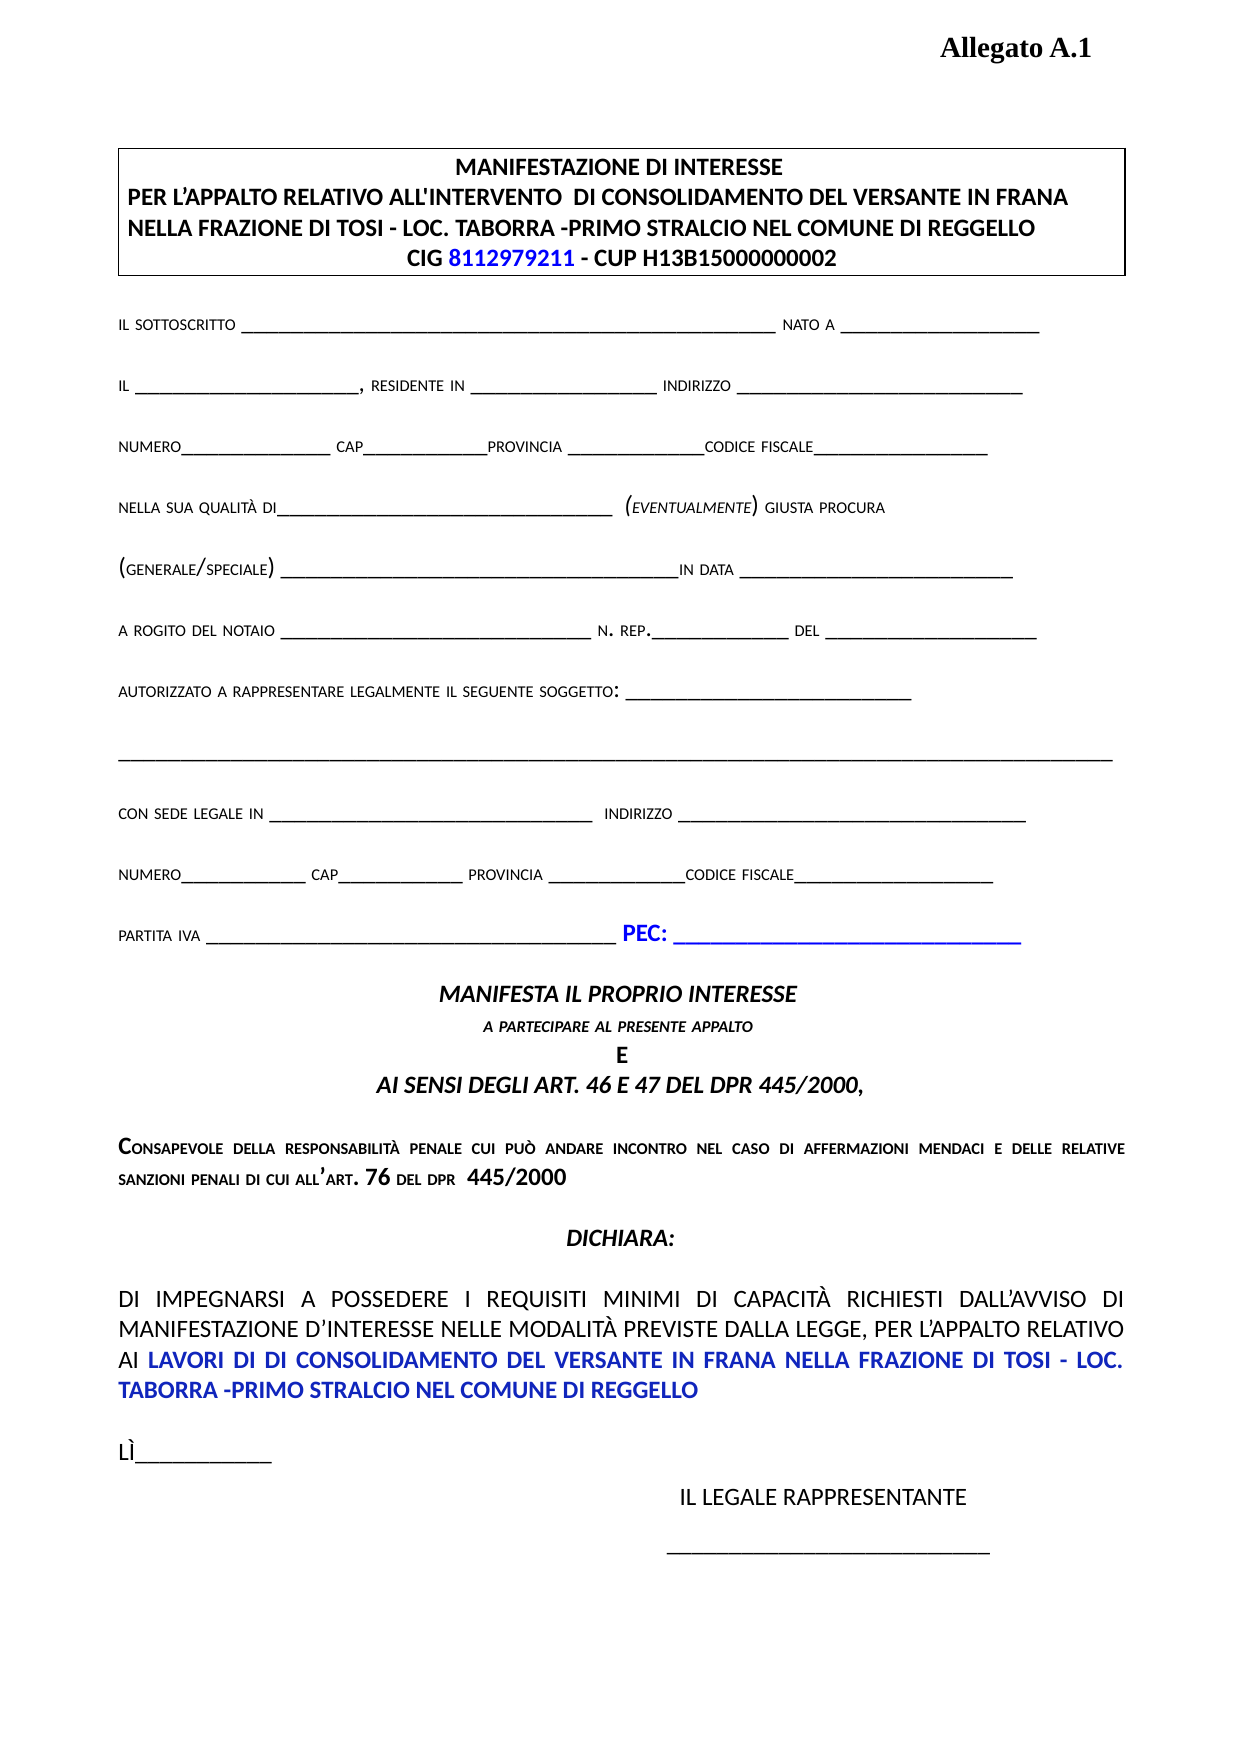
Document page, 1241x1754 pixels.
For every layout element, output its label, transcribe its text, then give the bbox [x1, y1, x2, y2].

text di impegnarsi a possedere i requisiti minimi di capacità richiesti dall’avviso di manifestazione d’interesse nelle modalità previste dalla legge, per l’appalto relativo AI LAVORI DI DI CONSOLIDAMENTO DEL VERSANTE IN FRANA NELLA FRAZIONE DI TOSI - LOC. TABORRA -PRIMO STRALCIO NEL COMUNE DI REGGELLO [118, 1283, 1126, 1405]
text AI SENSI DEGLI ART. 46 E 47 DEL DPR 445/2000, [118, 1069, 1126, 1100]
text numero____________ cap__________provincia ___________codice fiscale______________ [118, 428, 1126, 459]
text autorizzato a rappresentare legalmente il seguente soggetto: _______________________ [118, 673, 1126, 703]
text MANIFESTA IL PROPRIO INTERESSE [118, 978, 1126, 1008]
subtitle CIG 8112979211 - CUP H13B15000000002 [119, 239, 1124, 275]
text E [118, 1039, 1126, 1069]
text Lì___________ [118, 1436, 1126, 1466]
text il __________________, residente in _______________ indirizzo _______________________ [118, 367, 1126, 398]
text (generale/speciale) ________________________________in data ______________________ [118, 551, 1126, 581]
text iL LEGALE RAPPRESENTANTE [118, 1481, 1126, 1512]
text [808, 30, 1208, 104]
text a rogito del notaio _________________________ n. rep.___________ del _________________ [118, 612, 1126, 642]
text per l’appalto relativo aLL'INTERVENTO DI CONSOLIDAMENTO DEL VERSANTE IN FRANA NELLA FRAZIONE DI TOSI - LOC. TABORRA -PRIMO STRALCIO NEL COMUNE DI REGGELLO [119, 178, 1124, 239]
text con sede legale in __________________________ indirizzo ____________________________ [118, 795, 1126, 825]
text Allegato A.1 [808, 30, 1207, 64]
text __________________________ [118, 1527, 1126, 1558]
text ________________________________________________________________________________ [118, 734, 1126, 764]
text MANIFESTAZIONE DI INTERESSE [119, 149, 1124, 178]
text DICHIARA: [118, 1222, 1126, 1253]
text il sottoscritto ___________________________________________ nato a ________________ [118, 306, 1126, 337]
text Consapevole della responsabilità penale cui può andare incontro nel caso di affermazioni mendaci e delle relative sanzioni penali di cui all’art. 76 del dpr 445/2000 [118, 1131, 1126, 1192]
text partita iva _________________________________ PEC: ____________________________ [118, 917, 1126, 947]
text a partecipare al presente appalto [118, 1008, 1126, 1039]
text nella sua qualità di___________________________ (eventualmente) giusta procura [118, 489, 1126, 520]
text numero__________ cap__________ provincia ___________codice fiscale________________ [118, 856, 1126, 886]
